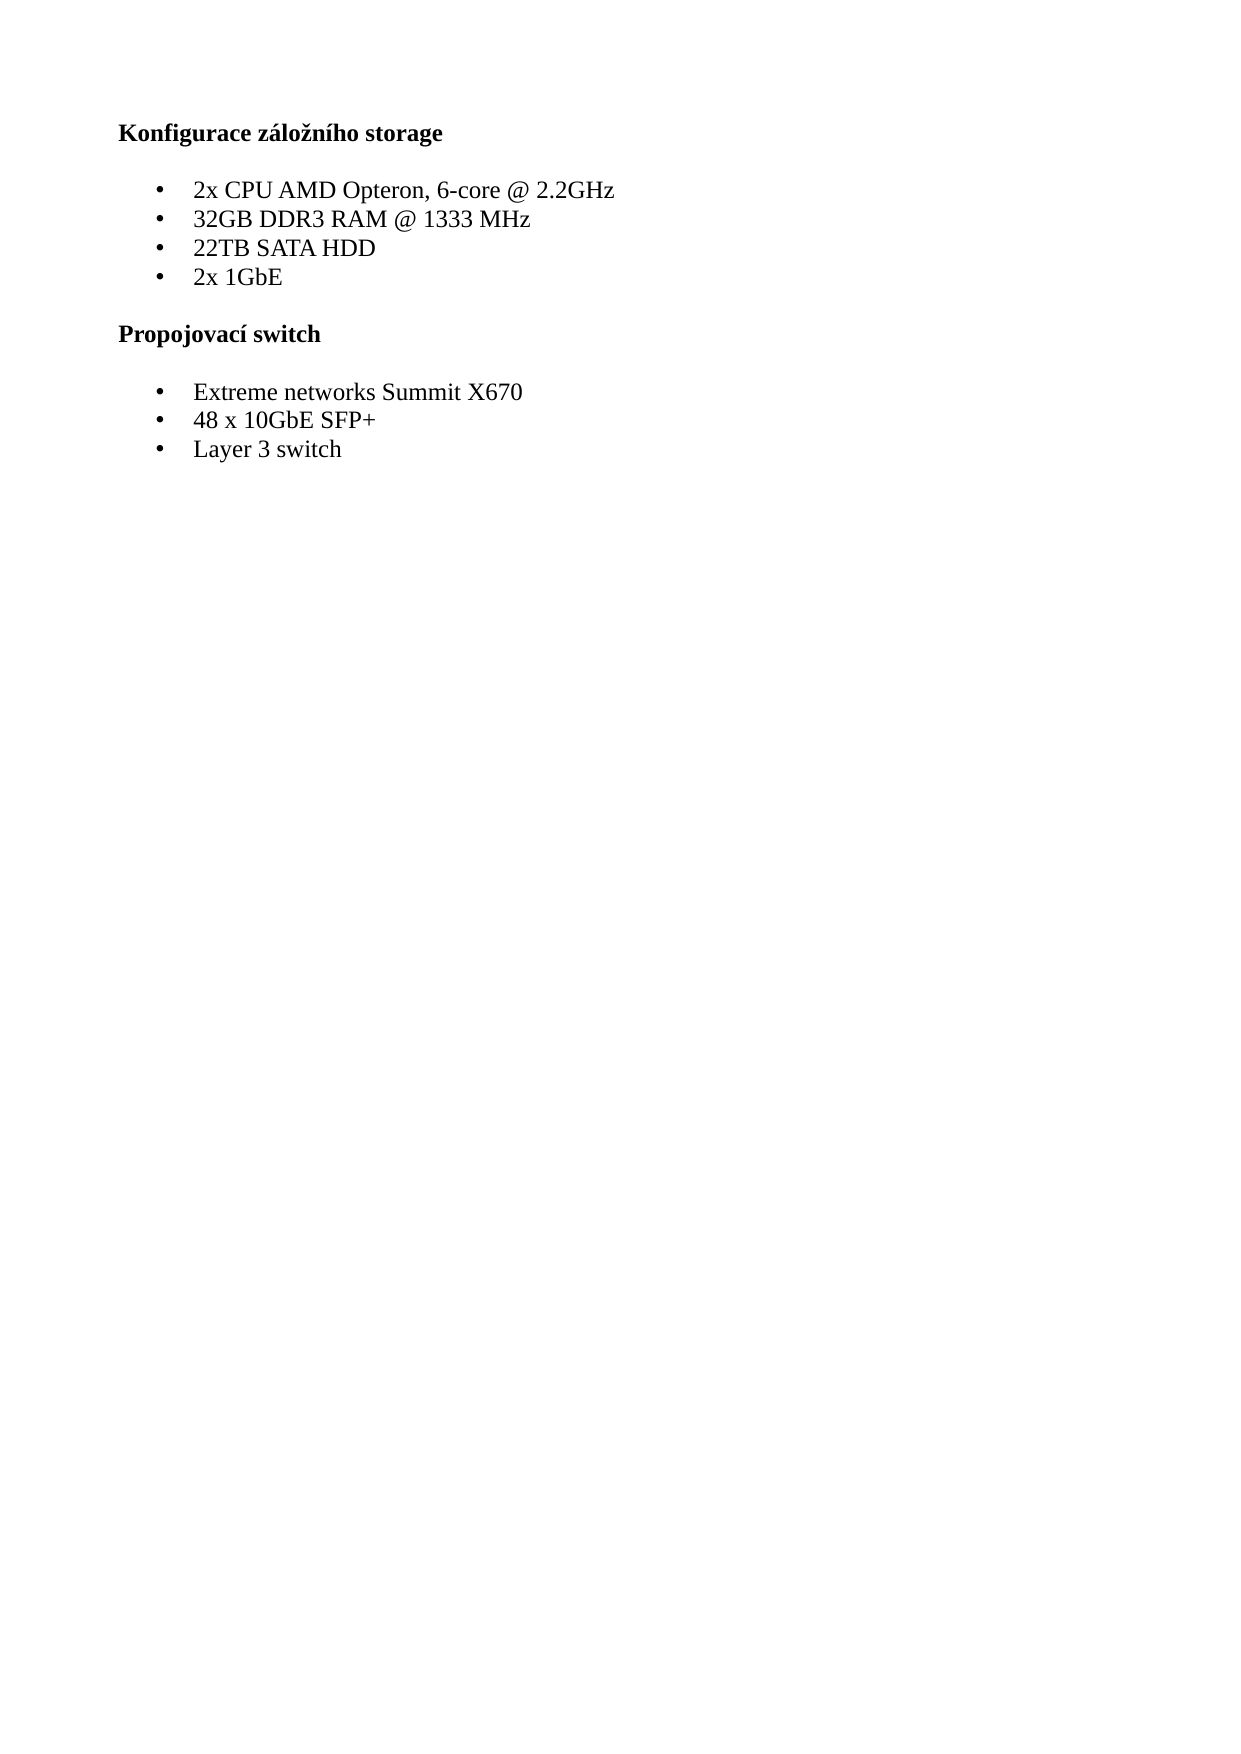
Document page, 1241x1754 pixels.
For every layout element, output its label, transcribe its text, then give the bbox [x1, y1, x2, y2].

list 32GB DDR3 RAM @ 1333 MHz [156, 204, 1122, 233]
list Extreme networks Summit X670 [156, 377, 1122, 406]
text Konfigurace záložního storage [118, 118, 1122, 147]
list 2x CPU AMD Opteron, 6-core @ 2.2GHz [156, 176, 1122, 204]
list 2x 1GbE [156, 262, 1122, 291]
list 48 x 10GbE SFP+ [156, 406, 1122, 434]
list Layer 3 switch [156, 434, 1122, 463]
text Propojovací switch [118, 319, 1122, 348]
list 22TB SATA HDD [156, 233, 1122, 262]
